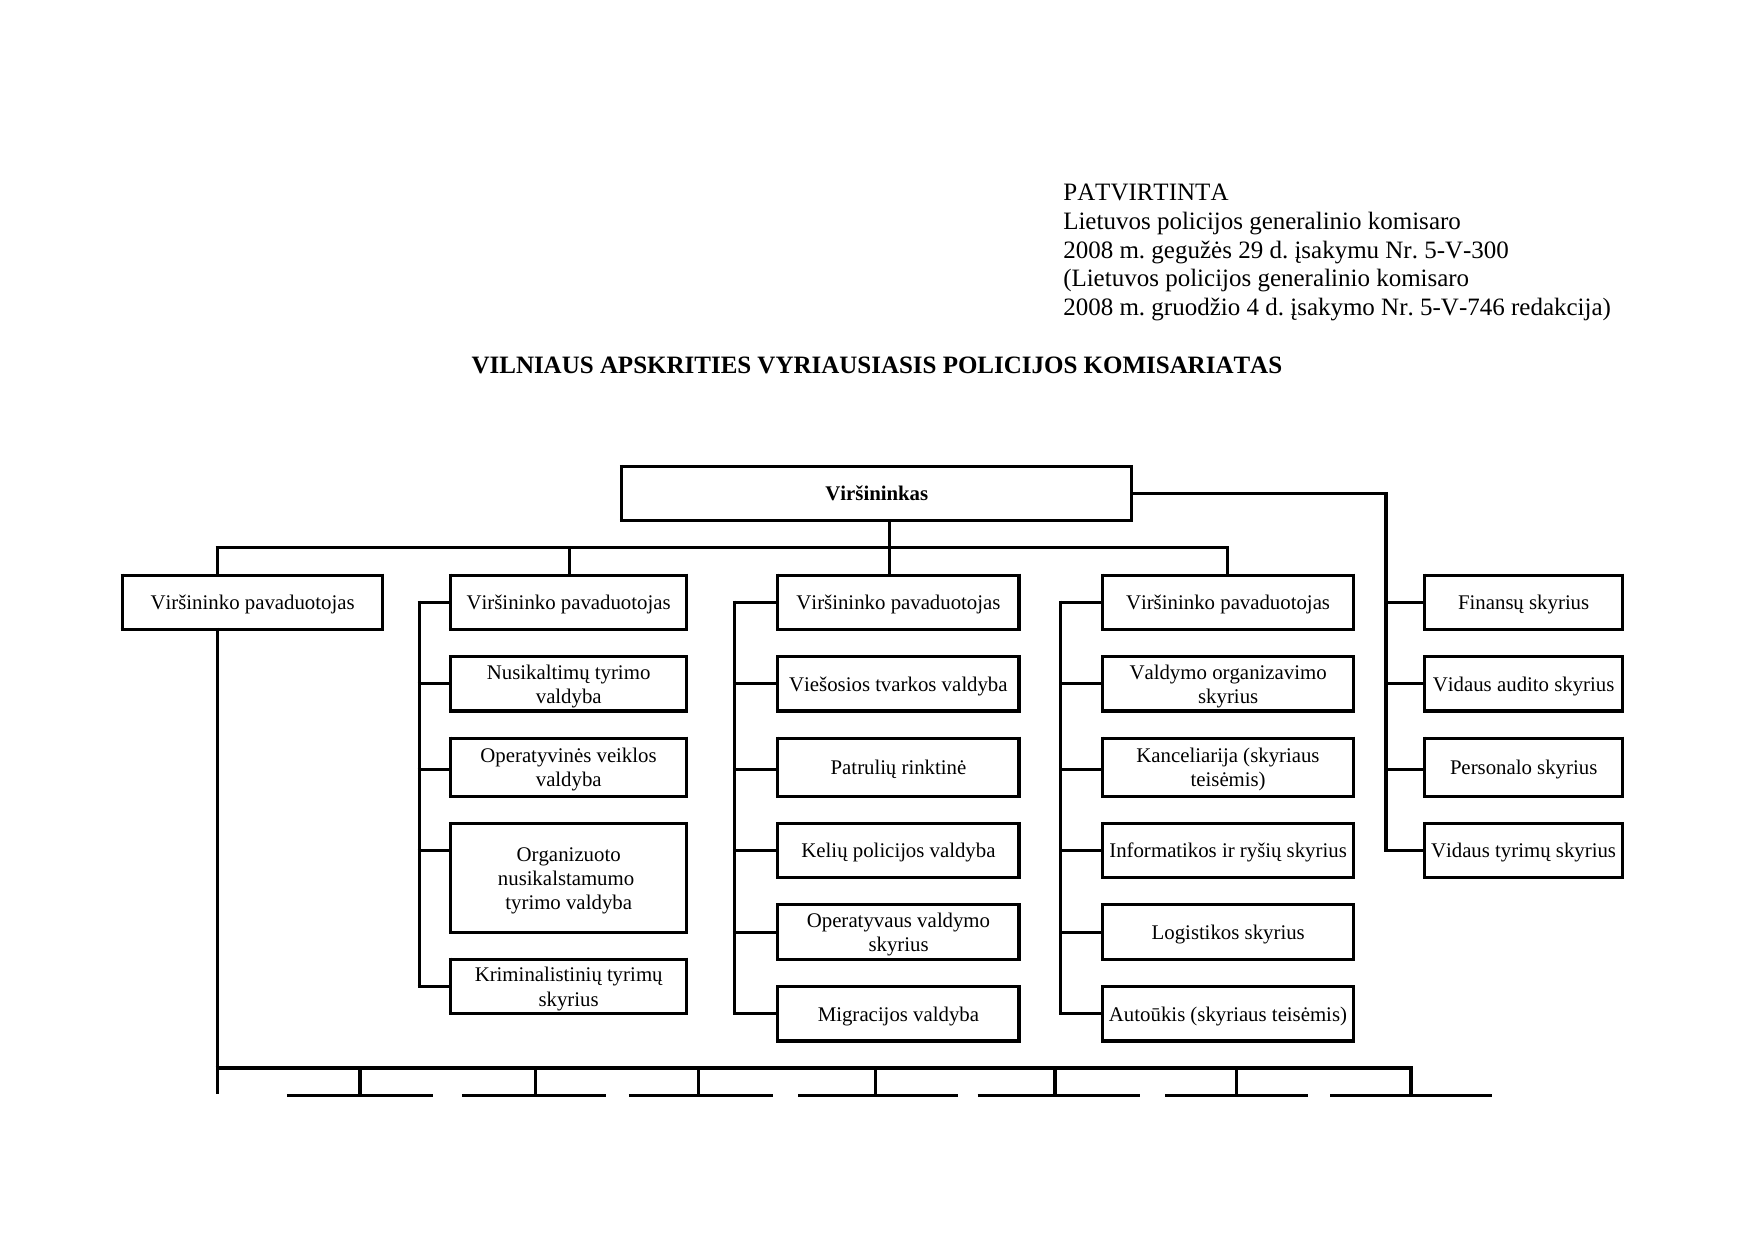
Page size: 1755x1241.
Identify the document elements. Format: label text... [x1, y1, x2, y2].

table_cell [1355, 1012, 1386, 1039]
table_cell Operatyvinės veiklos valdyba [452, 740, 685, 794]
table_cell [217, 519, 382, 546]
table_cell [219, 795, 382, 822]
table_cell [419, 574, 449, 601]
table_cell [1330, 1070, 1409, 1094]
table_cell [1355, 574, 1384, 601]
table_cell [736, 655, 776, 682]
table_cell [1103, 631, 1353, 655]
table_cell [433, 1039, 462, 1066]
table_cell [1021, 985, 1059, 1012]
table_header [1133, 465, 1622, 492]
table_cell [736, 876, 778, 903]
table_cell [219, 876, 382, 903]
table_cell [383, 737, 418, 767]
text Lietuvos policijos generalinio komisaro [118, 206, 1636, 235]
table_cell [122, 849, 216, 876]
table_cell [1355, 737, 1384, 767]
table_cell [1386, 852, 1423, 876]
table_cell [778, 713, 1019, 737]
table_cell [1062, 822, 1101, 849]
table_cell [1062, 903, 1101, 931]
table_cell Informatikos ir ryšių skyrius [1104, 825, 1352, 876]
table_cell [1355, 903, 1386, 931]
table_cell [1524, 546, 1622, 573]
text 2008 m. gruodžio 4 d. įsakymo Nr. 5-V-746 redakcija) [118, 292, 1636, 321]
table_cell [736, 934, 776, 958]
table_cell [778, 631, 1019, 655]
table_cell [287, 1070, 358, 1094]
table_cell [219, 709, 382, 737]
table_cell [1524, 519, 1622, 546]
table_cell [1388, 628, 1424, 655]
table_cell [1425, 903, 1622, 931]
table_cell [1353, 795, 1384, 822]
table_cell [688, 876, 733, 903]
table_cell [688, 768, 733, 794]
table_cell [958, 1070, 978, 1094]
table_cell [1019, 709, 1059, 737]
table_cell [1057, 1070, 1139, 1094]
table_cell [122, 655, 216, 682]
table_cell [122, 1012, 216, 1039]
table_cell [1388, 574, 1423, 601]
table_cell [122, 958, 216, 985]
table_cell [736, 771, 776, 794]
table_cell [419, 1012, 450, 1039]
table_cell [606, 1039, 629, 1066]
table_cell [1021, 655, 1059, 682]
table_cell [421, 795, 450, 822]
table_cell [1228, 519, 1353, 546]
table_cell [736, 958, 778, 985]
table_cell [1388, 795, 1424, 822]
table_cell [1425, 631, 1622, 655]
table_cell Viršininko pavaduotojas [452, 577, 685, 628]
table_cell [629, 1070, 697, 1094]
table_cell [1386, 1012, 1424, 1039]
table_cell [736, 628, 778, 655]
table_cell [450, 1015, 687, 1039]
table_cell [219, 631, 382, 655]
table_cell [419, 519, 450, 546]
table_cell [1019, 549, 1061, 573]
table_cell [1021, 768, 1059, 794]
table_cell [688, 985, 733, 1012]
table_cell [1386, 876, 1424, 903]
table_cell [688, 737, 733, 767]
table_cell [1103, 549, 1226, 573]
table_cell [687, 795, 733, 822]
table_cell [570, 519, 687, 546]
table_cell [1019, 795, 1059, 822]
table_cell [1103, 713, 1353, 737]
table_cell [1425, 985, 1622, 1012]
table_header [122, 465, 620, 492]
text 2008 m. gegužės 29 d. įsakymu Nr. 5-V-300 [118, 235, 1636, 263]
table_cell [1386, 903, 1424, 931]
table_cell [1103, 519, 1228, 546]
table_cell [688, 958, 733, 985]
table_cell [122, 931, 216, 958]
table_cell [734, 549, 778, 573]
table_cell [383, 795, 418, 822]
table_cell [219, 1070, 287, 1094]
table_cell Patrulių rinktinė [779, 740, 1017, 794]
table_cell [1021, 822, 1059, 849]
table_cell [1165, 1070, 1235, 1094]
table_cell [778, 549, 888, 573]
table_cell [688, 849, 733, 876]
table_cell Autoūkis (skyriaus teisėmis) [1104, 988, 1352, 1039]
text VILNIAUS APSKRITIES VYRIAUSIASIS POLICIJOS KOMISARIATAS [118, 350, 1636, 378]
table_cell [122, 737, 216, 767]
table_cell [122, 795, 216, 822]
table_cell [700, 1070, 773, 1094]
table_cell [958, 1043, 978, 1066]
table_cell [383, 1012, 419, 1039]
table_cell [1103, 961, 1353, 985]
table_cell [383, 682, 418, 709]
table_cell [734, 522, 778, 546]
table_cell [1388, 771, 1423, 794]
table_cell [736, 852, 776, 876]
table_cell [122, 546, 216, 573]
table_cell [1308, 1043, 1330, 1066]
table_cell [421, 737, 449, 767]
table_cell [1062, 709, 1103, 737]
table_cell [1386, 958, 1424, 985]
table_cell Viešosios tvarkos valdyba [779, 658, 1017, 709]
table_cell [450, 519, 569, 546]
table_cell [462, 1039, 606, 1066]
table_cell Operatyvaus valdymo skyrius [779, 906, 1017, 958]
table_cell [219, 822, 382, 849]
table_cell [122, 903, 216, 931]
table_cell [1388, 546, 1424, 573]
table_cell [688, 682, 733, 709]
table_cell [778, 879, 1019, 903]
table_cell [1061, 549, 1103, 573]
table_cell [421, 852, 449, 876]
table_cell [1062, 985, 1101, 1012]
table_cell [1062, 655, 1101, 682]
table_cell Kelių policijos valdyba [779, 825, 1017, 876]
table_cell [1019, 876, 1059, 903]
table_cell [736, 685, 776, 709]
table_cell [978, 1070, 1053, 1094]
table_cell [421, 931, 450, 958]
table_header Viršininkas [623, 468, 1130, 519]
table_cell [419, 549, 450, 573]
table_cell [537, 1070, 606, 1094]
table_cell [383, 876, 418, 903]
table_cell [219, 549, 382, 573]
table_cell [383, 958, 418, 985]
table_cell [1021, 574, 1061, 601]
table_cell [1019, 522, 1061, 546]
table_cell [383, 519, 419, 546]
table_cell [1353, 876, 1386, 903]
table_cell [1425, 492, 1622, 519]
table_cell [1062, 771, 1101, 794]
text PATVIRTINTA [118, 177, 1636, 206]
table_cell [1353, 958, 1386, 985]
table_cell [1355, 601, 1384, 628]
table_cell Logistikos skyrius [1104, 906, 1352, 958]
table_cell [688, 574, 734, 601]
table_cell Nusikaltimų tyrimo valdyba [452, 658, 685, 709]
table_cell [450, 713, 687, 737]
table_cell [1021, 682, 1059, 709]
table_cell [687, 1012, 734, 1039]
table_cell [219, 903, 382, 931]
table_cell [450, 934, 687, 958]
table_cell [1425, 798, 1622, 822]
table_cell [734, 574, 776, 601]
table_cell [736, 822, 776, 849]
table_cell [122, 709, 216, 737]
table_cell [778, 961, 1019, 985]
table_cell [1238, 1070, 1307, 1094]
table_cell [219, 682, 382, 709]
table_cell Kriminalistinių tyrimų skyrius [452, 961, 685, 1012]
table_cell [219, 1012, 382, 1039]
table_cell [383, 768, 418, 794]
table_cell [1425, 546, 1524, 573]
table_cell [1103, 798, 1353, 822]
table_cell [1062, 604, 1101, 628]
table_cell [1062, 934, 1101, 958]
table_cell [736, 709, 778, 737]
table_cell [384, 601, 418, 628]
table_cell [1021, 931, 1059, 958]
table_cell [421, 709, 450, 737]
table_cell [773, 1039, 798, 1066]
table_cell [688, 655, 733, 682]
table_cell [798, 1043, 958, 1066]
table_cell [219, 655, 382, 682]
table_cell [736, 604, 776, 628]
table_cell Vidaus tyrimų skyrius [1426, 825, 1621, 876]
table_cell [1165, 1043, 1307, 1066]
table_cell [687, 549, 734, 573]
table_cell [687, 709, 733, 737]
table_cell [1019, 958, 1059, 985]
table_cell [877, 1070, 958, 1094]
table_cell [219, 985, 382, 1012]
table_cell [1492, 1066, 1622, 1094]
table_cell [287, 1039, 433, 1066]
table_cell [450, 631, 687, 655]
table_cell [383, 849, 418, 876]
table_cell [1425, 713, 1622, 737]
table_cell [1355, 849, 1386, 876]
table_cell [1061, 1015, 1101, 1039]
table_cell [1353, 546, 1384, 573]
table_cell [122, 1066, 216, 1094]
table_cell [450, 798, 687, 822]
table_cell Viršininko pavaduotojas [779, 577, 1017, 628]
table_cell [1062, 958, 1103, 985]
table_cell [1021, 903, 1059, 931]
table_cell [219, 931, 382, 958]
table_cell [383, 628, 418, 655]
table_cell [383, 903, 418, 931]
table_cell [1413, 1066, 1492, 1094]
table_cell [1388, 822, 1423, 849]
table_cell [1355, 985, 1386, 1012]
table_cell [1353, 519, 1384, 546]
table_cell Personalo skyrius [1426, 740, 1621, 794]
table_cell [421, 604, 449, 628]
table_cell [891, 549, 1019, 573]
table_cell [122, 1039, 216, 1066]
table_cell [978, 1039, 1139, 1066]
table_cell Vidaus audito skyrius [1426, 658, 1621, 709]
table_cell [1062, 876, 1103, 903]
table_cell [778, 798, 1019, 822]
table_cell [734, 1015, 776, 1039]
table_cell [1062, 852, 1101, 876]
table_cell [122, 682, 216, 709]
table_cell [1386, 985, 1424, 1012]
table_cell [1062, 685, 1101, 709]
table_cell [1140, 1043, 1165, 1066]
table_cell [450, 549, 568, 573]
table_cell [1388, 604, 1423, 628]
table_cell Viršininko pavaduotojas [1104, 577, 1352, 628]
table_cell [421, 628, 450, 655]
table_cell [421, 655, 449, 682]
table_cell [1355, 682, 1384, 709]
table_cell [1425, 879, 1622, 903]
table_cell [219, 737, 382, 767]
table_cell [421, 685, 449, 709]
table_cell [736, 737, 776, 767]
table_cell [773, 1070, 798, 1094]
table_cell Finansų skyrius [1426, 577, 1621, 628]
table_cell [122, 985, 216, 1012]
table_cell [219, 1039, 287, 1066]
table_cell [421, 771, 449, 794]
table_cell [1353, 709, 1384, 737]
table_cell [1021, 1012, 1061, 1039]
table_cell [1388, 709, 1424, 737]
table_cell [219, 849, 382, 876]
table_cell [736, 795, 778, 822]
table_cell [1308, 1070, 1330, 1094]
table_cell [798, 1070, 874, 1094]
table_cell [1133, 495, 1384, 519]
table_cell [1061, 522, 1103, 546]
table_cell [1425, 1012, 1622, 1039]
table_cell [1330, 1039, 1492, 1066]
table_cell [122, 519, 217, 546]
table_cell [383, 549, 419, 573]
table_cell [1140, 1070, 1165, 1094]
table_cell [891, 522, 1019, 546]
table_cell [383, 655, 418, 682]
table_cell [362, 1070, 433, 1094]
table_cell [1355, 931, 1386, 958]
table_cell [687, 522, 734, 546]
table_cell Valdymo organizavimo skyrius [1104, 658, 1352, 709]
table_cell [1021, 849, 1059, 876]
table_cell [1103, 879, 1353, 903]
table_cell Organizuoto nusikalstamumo tyrimo valdyba [452, 825, 685, 931]
table_cell [1388, 685, 1423, 709]
table_cell [1425, 931, 1622, 958]
table_cell [606, 1070, 629, 1094]
table_cell [462, 1070, 534, 1094]
table_cell [736, 985, 776, 1012]
table_cell [1388, 655, 1423, 682]
table_cell [688, 822, 733, 849]
table_cell [419, 988, 449, 1012]
text (Lietuvos policijos generalinio komisaro [118, 263, 1636, 292]
table_cell [1229, 546, 1353, 573]
table_cell [1353, 628, 1384, 655]
table_cell [1386, 931, 1424, 958]
table_cell [1388, 737, 1423, 767]
table_cell Migracijos valdyba [779, 988, 1017, 1039]
table_cell [383, 985, 419, 1012]
table_cell [122, 631, 216, 655]
table_cell [1019, 628, 1059, 655]
table_cell [1355, 822, 1384, 849]
table_cell [219, 958, 382, 985]
table_cell [433, 1070, 462, 1094]
table_cell [736, 903, 776, 931]
table_cell [1062, 795, 1103, 822]
table_cell [1021, 737, 1059, 767]
table_cell [122, 768, 216, 794]
table_cell [219, 768, 382, 794]
table_cell [421, 958, 449, 985]
table_cell [383, 822, 418, 849]
table_cell [1062, 737, 1101, 767]
table_cell [1425, 958, 1622, 985]
table_cell [122, 822, 216, 849]
table_cell [1388, 492, 1424, 519]
table_cell [122, 492, 620, 519]
table_cell [421, 903, 449, 931]
table_cell [1388, 519, 1424, 546]
table_cell [421, 876, 449, 903]
table_cell [383, 709, 418, 737]
table_cell [1425, 519, 1524, 546]
table_cell [688, 601, 733, 628]
table_cell [383, 931, 418, 958]
table_cell [1492, 1039, 1622, 1066]
table_cell Viršininko pavaduotojas [124, 577, 381, 628]
table_cell [1062, 628, 1103, 655]
table_cell [1355, 768, 1384, 794]
table_cell [421, 822, 449, 849]
table_cell [688, 903, 733, 931]
table_cell [778, 522, 888, 546]
table_cell [384, 574, 419, 601]
table_cell [687, 931, 733, 958]
table_cell [687, 628, 733, 655]
table_cell [1355, 655, 1384, 682]
table_cell [1061, 574, 1101, 601]
table_cell [1021, 601, 1059, 628]
table_cell Kanceliarija (skyriaus teisėmis) [1104, 740, 1352, 794]
table_cell [629, 1039, 773, 1066]
table_cell [122, 876, 216, 903]
table_cell [571, 549, 687, 573]
